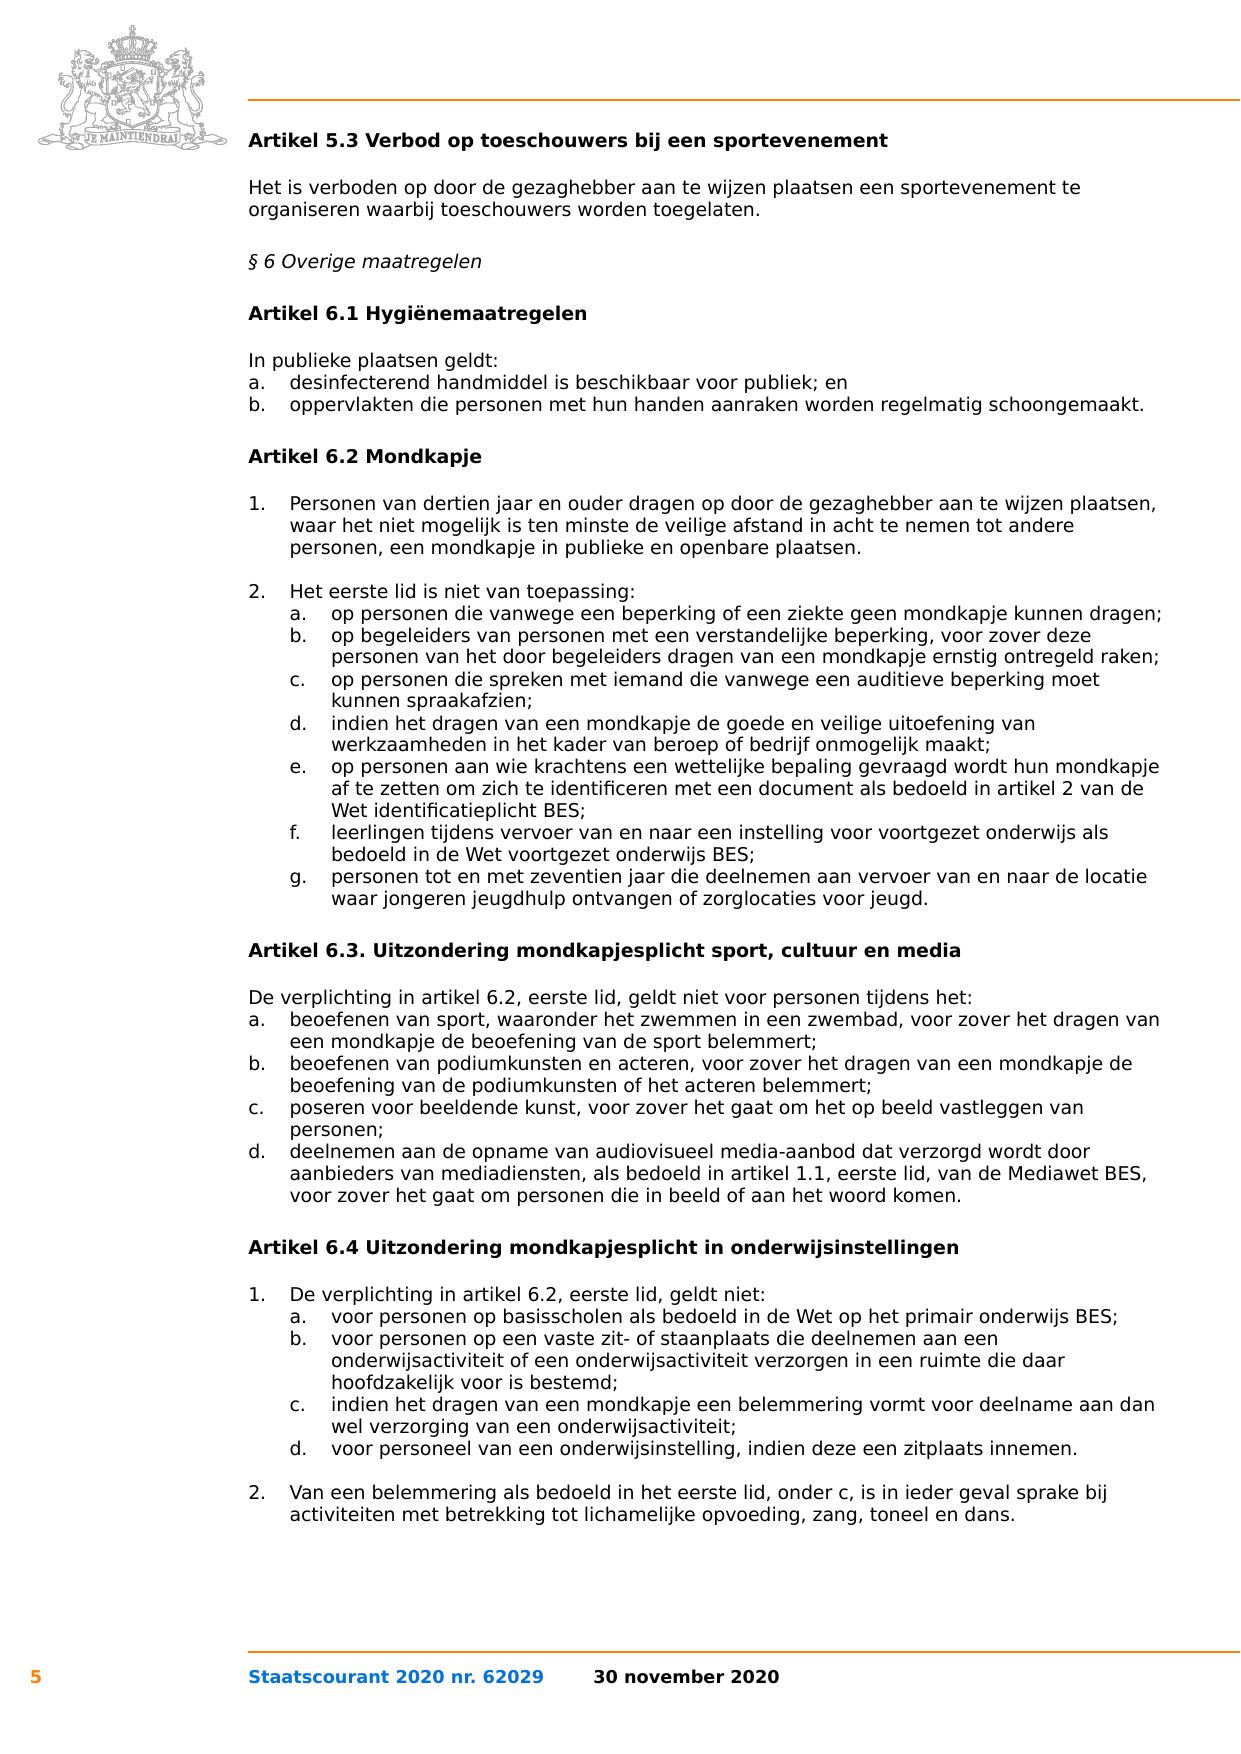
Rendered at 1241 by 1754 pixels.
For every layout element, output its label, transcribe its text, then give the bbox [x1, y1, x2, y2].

text d. indien het dragen van een mondkapje de goede en veilige uitoefening van werkzaamheden in het kader van beroep of bedrijf onmogelijk maakt; [289, 712, 1163, 756]
text a. voor personen op basisscholen als bedoeld in de Wet op het primair onderwijs BES; [289, 1306, 1163, 1328]
text b. oppervlakten die personen met hun handen aanraken worden regelmatig schoongemaakt. [248, 394, 1163, 416]
subtitle Artikel 6.1 Hygiënemaatregelen [248, 303, 1163, 325]
text c. op personen die spreken met iemand die vanwege een auditieve beperking moet kunnen spraakafzien; [289, 668, 1163, 712]
text c. indien het dragen van een mondkapje een belemmering vormt voor deelname aan dan wel verzorging van een onderwijsactiviteit; [289, 1394, 1163, 1438]
text c. poseren voor beeldende kunst, voor zover het gaat om het op beeld vastleggen van personen; [248, 1097, 1163, 1141]
text 2. Van een belemmering als bedoeld in het eerste lid, onder c, is in ieder geval sprake bij activiteiten met betrekking tot lichamelijke opvoeding, zang, toneel en dans. [248, 1482, 1163, 1526]
text a. beoefenen van sport, waaronder het zwemmen in een zwembad, voor zover het dragen van een mondkapje de beoefening van de sport belemmert; [248, 1009, 1163, 1053]
text 2. Het eerste lid is niet van toepassing: [248, 581, 1163, 602]
text g. personen tot en met zeventien jaar die deelnemen aan vervoer van en naar de locatie waar jongeren jeugdhulp ontvangen of zorglocaties voor jeugd. [289, 866, 1163, 910]
subtitle Artikel 6.3. Uitzondering mondkapjesplicht sport, cultuur en media [248, 940, 1163, 962]
subtitle Artikel 6.4 Uitzondering mondkapjesplicht in onderwijsinstellingen [248, 1237, 1163, 1259]
subtitle Artikel 6.2 Mondkapje [248, 446, 1163, 468]
text e. op personen aan wie krachtens een wettelijke bepaling gevraagd wordt hun mondkapje af te zetten om zich te identificeren met een document als bedoeld in artikel 2 van de Wet identificatieplicht BES; [289, 756, 1163, 822]
text b. voor personen op een vaste zit- of staanplaats die deelnemen aan een onderwijsactiviteit of een onderwijsactiviteit verzorgen in een ruimte die daar hoofdzakelijk voor is bestemd; [289, 1328, 1163, 1394]
text De verplichting in artikel 6.2, eerste lid, geldt niet voor personen tijdens het: [248, 987, 1163, 1009]
text a. op personen die vanwege een beperking of een ziekte geen mondkapje kunnen dragen; [289, 602, 1163, 624]
picture [38, 25, 227, 150]
text 1. De verplichting in artikel 6.2, eerste lid, geldt niet: [248, 1284, 1163, 1306]
text b. beoefenen van podiumkunsten en acteren, voor zover het dragen van een mondkapje de beoefening van de podiumkunsten of het acteren belemmert; [248, 1053, 1163, 1097]
text f. leerlingen tijdens vervoer van en naar een instelling voor voortgezet onderwijs als bedoeld in de Wet voortgezet onderwijs BES; [289, 822, 1163, 866]
subtitle § 6 Overige maatregelen [248, 251, 1163, 273]
text a. desinfecterend handmiddel is beschikbaar voor publiek; en [248, 372, 1163, 394]
text d. voor personeel van een onderwijsinstelling, indien deze een zitplaats innemen. [289, 1438, 1163, 1460]
text Het is verboden op door de gezaghebber aan te wijzen plaatsen een sportevenement te organiseren waarbij toeschouwers worden toegelaten. [248, 177, 1163, 221]
text d. deelnemen aan de opname van audiovisueel media-aanbod dat verzorgd wordt door aanbieders van mediadiensten, als bedoeld in artikel 1.1, eerste lid, van de Mediawet BES, voor zover het gaat om personen die in beeld of aan het woord komen. [248, 1141, 1163, 1207]
text b. op begeleiders van personen met een verstandelijke beperking, voor zover deze personen van het door begeleiders dragen van een mondkapje ernstig ontregeld raken; [289, 624, 1163, 668]
text In publieke plaatsen geldt: [248, 350, 1163, 372]
subtitle Artikel 5.3 Verbod op toeschouwers bij een sportevenement [248, 130, 1163, 152]
text 1. Personen van dertien jaar en ouder dragen op door de gezaghebber aan te wijzen plaatsen, waar het niet mogelijk is ten minste de veilige afstand in acht te nemen tot andere personen, een mondkapje in publieke en openbare plaatsen. [248, 493, 1163, 559]
